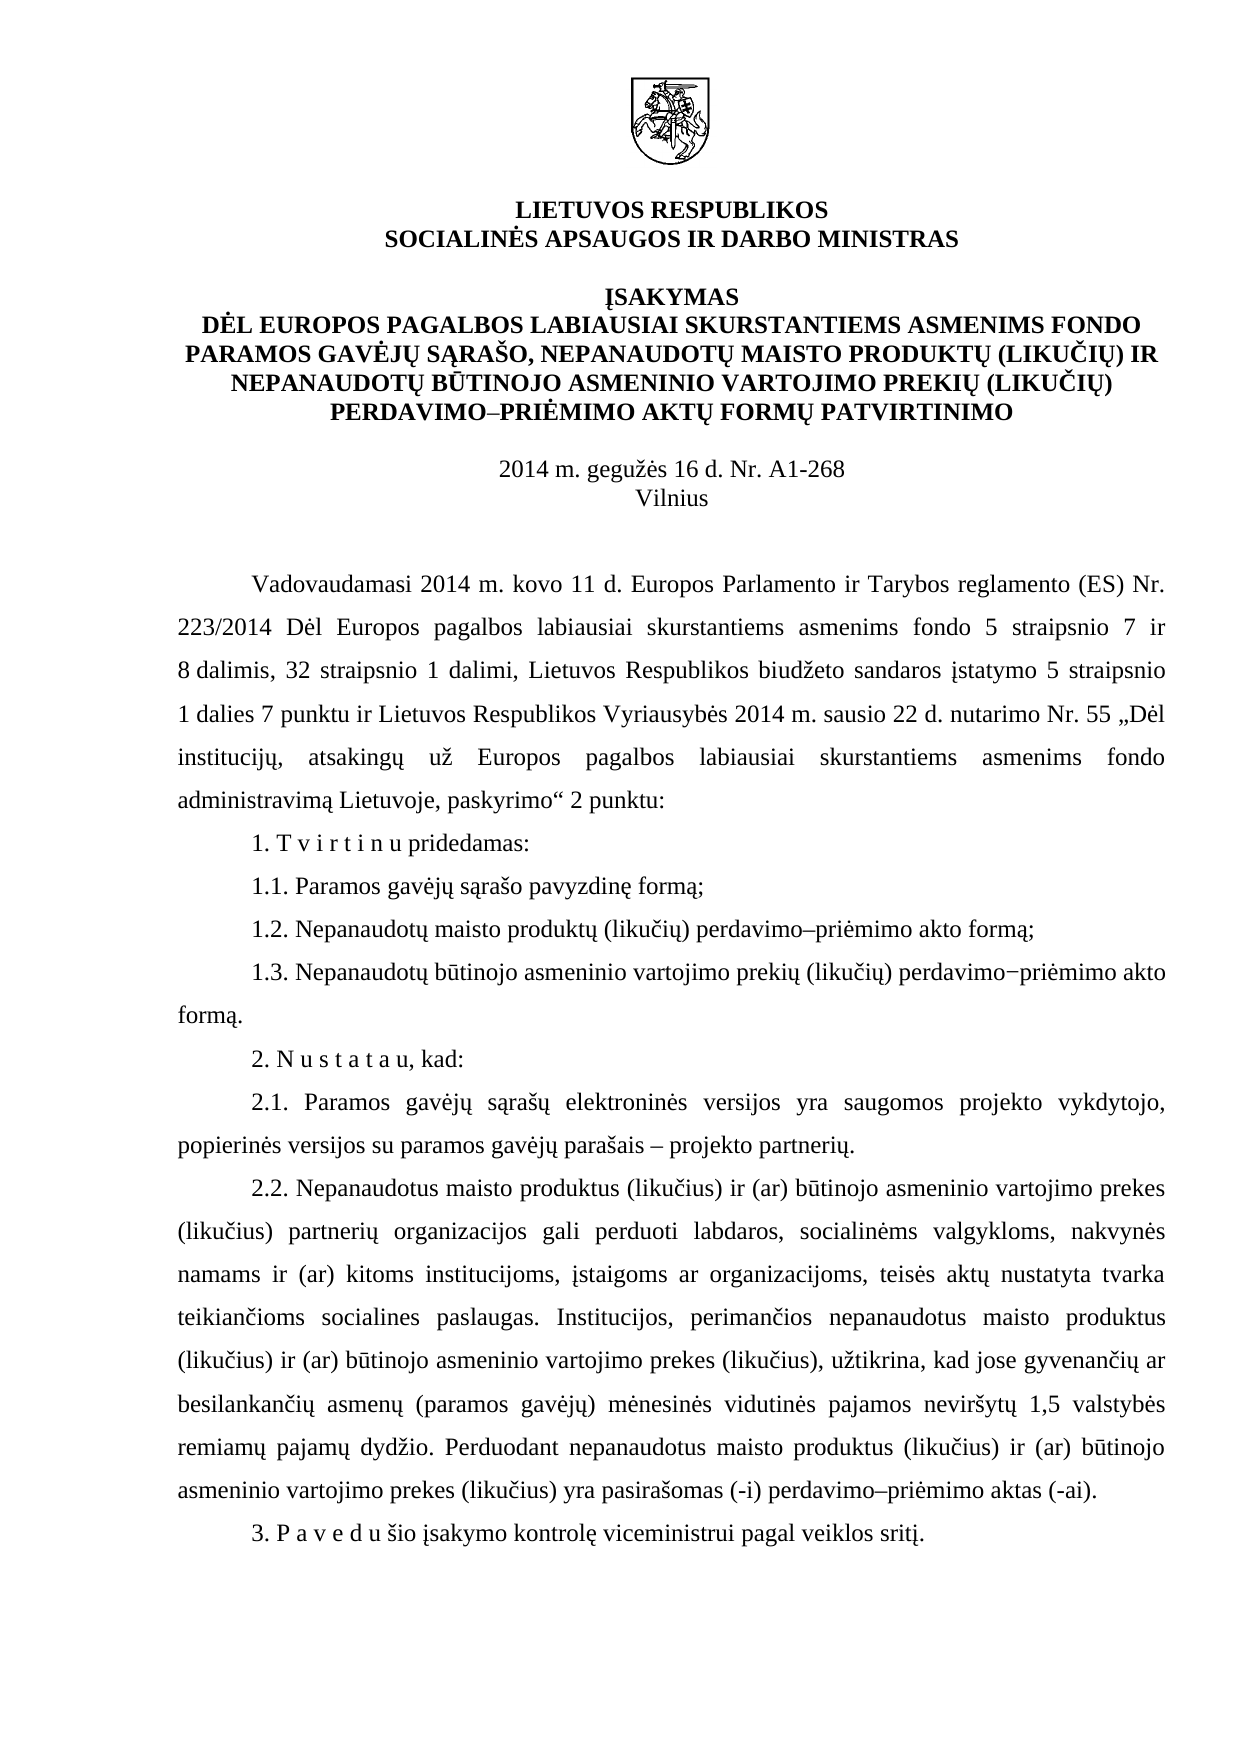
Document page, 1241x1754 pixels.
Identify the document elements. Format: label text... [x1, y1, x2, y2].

text 2014 m. gegužės 16 d. Nr. A1-268 [177, 454, 1166, 483]
text SOCIALINĖS APSAUGOS IR DARBO MINISTRAS [177, 224, 1166, 253]
text 1.2. Nepanaudotų maisto produktų (likučių) perdavimo–priėmimo akto formą; [177, 914, 1166, 943]
text 1. T v i r t i n u pridedamas: [177, 828, 1166, 857]
text Vadovaudamasi 2014 m. kovo 11 d. Europos Parlamento ir Tarybos reglamento (ES) Nr. 223/2014 Dėl Europos pagalbos labiausiai skurstantiems asmenims fondo 5 straipsnio 7 ir 8 dalimis, 32 straipsnio 1 dalimi, Lietuvos Respublikos biudžeto sandaros įstatymo 5 straipsnio 1 dalies 7 punktu ir Lietuvos Respublikos Vyriausybės 2014 m. sausio 22 d. nutarimo Nr. 55 „Dėl institucijų, atsakingų už Europos pagalbos labiausiai skurstantiems asmenims fondo administravimą Lietuvoje, paskyrimo“ 2 punktu: [177, 569, 1166, 814]
text 2.1. Paramos gavėjų sąrašų elektroninės versijos yra saugomos projekto vykdytojo, popierinės versijos su paramos gavėjų parašais – projekto partnerių. [177, 1087, 1166, 1159]
text 1.3. Nepanaudotų būtinojo asmeninio vartojimo prekių (likučių) perdavimo−priėmimo akto formą. [177, 957, 1166, 1029]
text 2.2. Nepanaudotus maisto produktus (likučius) ir (ar) būtinojo asmeninio vartojimo prekes (likučius) partnerių organizacijos gali perduoti labdaros, socialinėms valgykloms, nakvynės namams ir (ar) kitoms institucijoms, įstaigoms ar organizacijoms, teisės aktų nustatyta tvarka teikiančioms socialines paslaugas. Institucijos, perimančios nepanaudotus maisto produktus (likučius) ir (ar) būtinojo asmeninio vartojimo prekes (likučius), užtikrina, kad jose gyvenančių ar besilankančių asmenų (paramos gavėjų) mėnesinės vidutinės pajamos neviršytų 1,5 valstybės remiamų pajamų dydžio. Perduodant nepanaudotus maisto produktus (likučius) ir (ar) būtinojo asmeninio vartojimo prekes (likučius) yra pasirašomas (-i) perdavimo–priėmimo aktas (-ai). [177, 1173, 1166, 1504]
text Vilnius [177, 483, 1166, 512]
text DĖL EUROPOS PAGALBOS LABIAUSIAI SKURSTANTIEMS ASMENIMS FONDO PARAMOS GAVĖJŲ SĄRAŠO, NEPANAUDOTŲ MAISTO PRODUKTŲ (LIKUČIŲ) IR NEPANAUDOTŲ BŪTINOJO ASMENINIO VARTOJIMO PREKIŲ (LIKUČIŲ) PERDAVIMO–PRIĖMIMO AKTŲ FORMŲ PATVIRTINIMO [177, 311, 1166, 426]
text 1.1. Paramos gavėjų sąrašo pavyzdinę formą; [177, 871, 1166, 900]
text ĮSAKYMAS [177, 282, 1166, 311]
text LIETUVOS RESPUBLIKOS [177, 196, 1166, 224]
text 2. N u s t a t a u, kad: [177, 1044, 1166, 1072]
text 3. P a v e d u šio įsakymo kontrolę viceministrui pagal veiklos sritį. [177, 1518, 1166, 1547]
